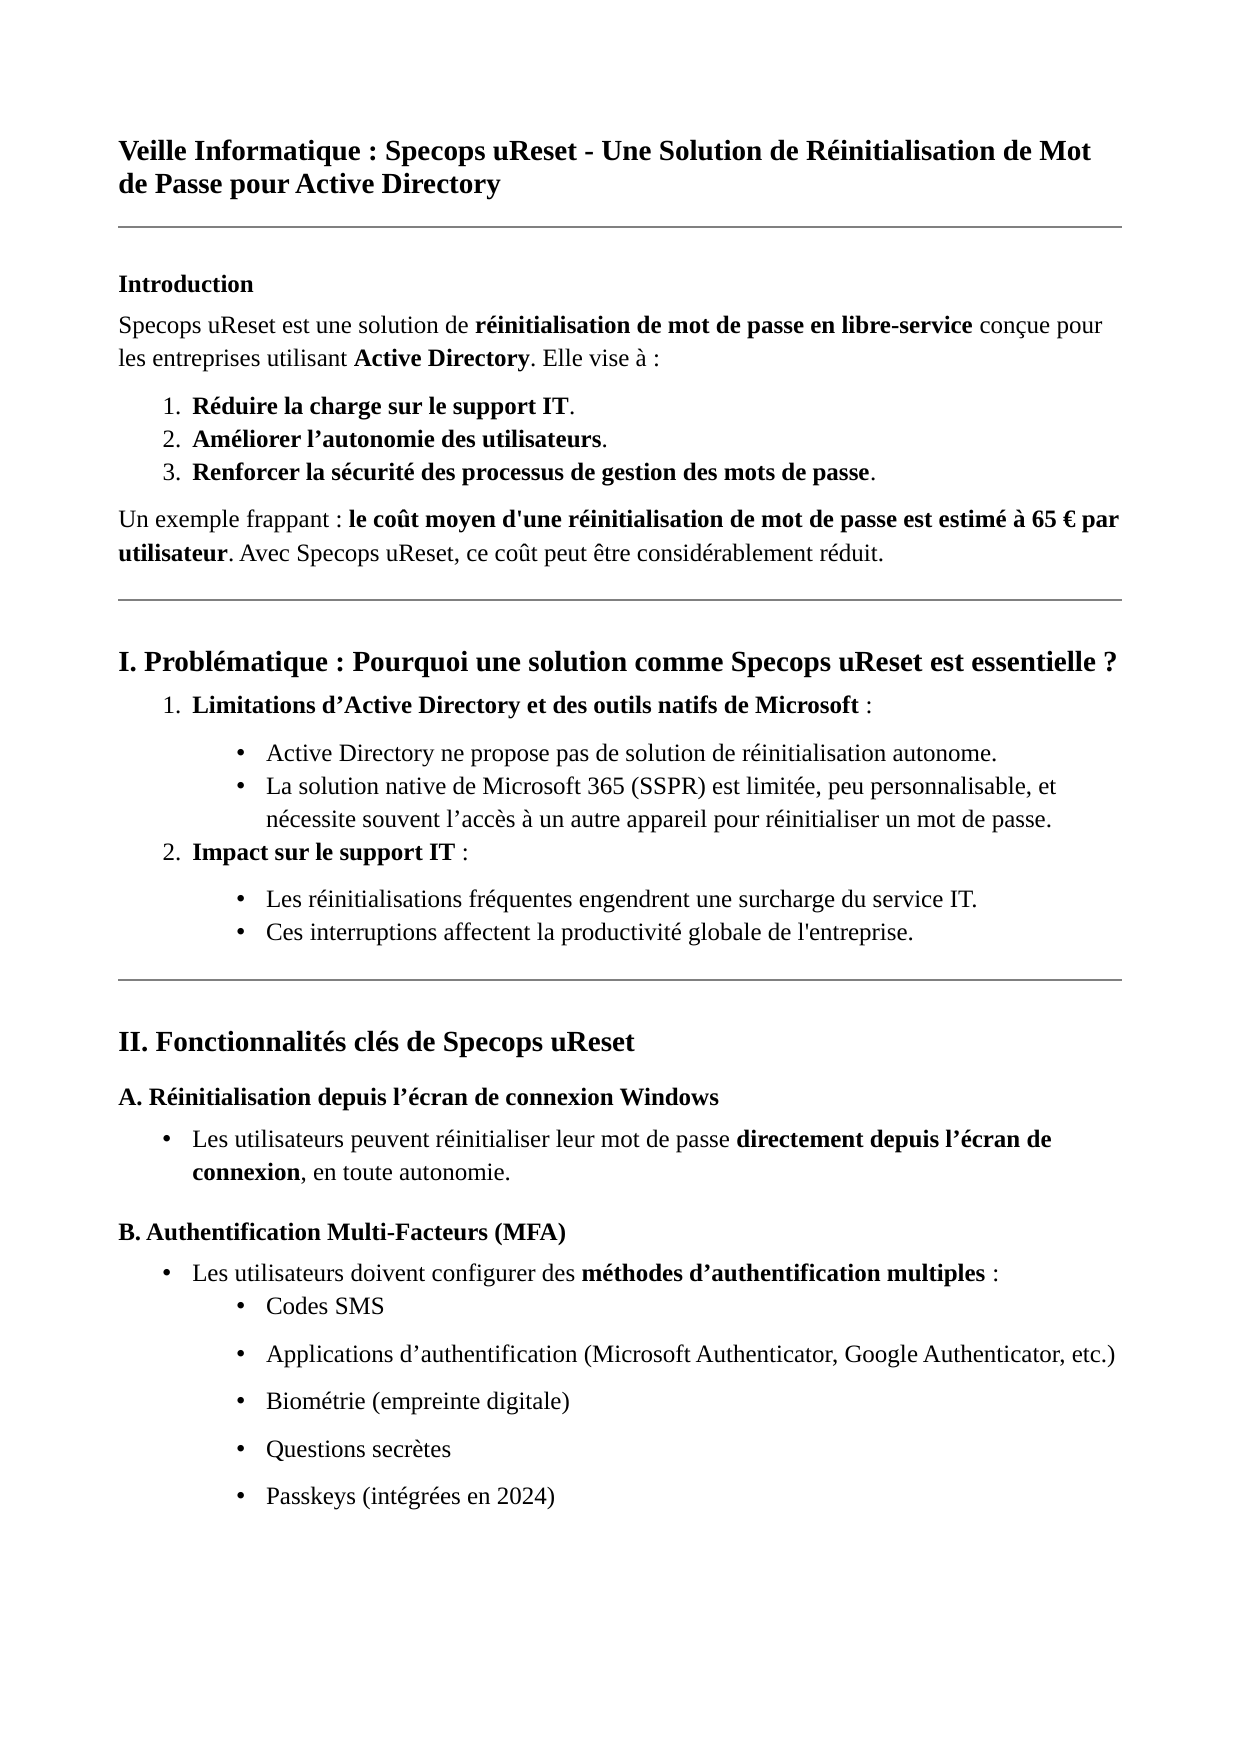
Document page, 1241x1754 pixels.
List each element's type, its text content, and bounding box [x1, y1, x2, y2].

list Questions secrètes [236, 1434, 1122, 1463]
subtitle B. Authentification Multi-Facteurs (MFA) [118, 1217, 1122, 1246]
subtitle Veille Informatique : Specops uReset - Une Solution de Réinitialisation de Mot de Passe pour Active Directory [118, 133, 1122, 200]
subtitle A. Réinitialisation depuis l’écran de connexion Windows [118, 1082, 1122, 1111]
text Un exemple frappant : le coût moyen d'une réinitialisation de mot de passe est estimé à 65 € par utilisateur. Avec Specops uReset, ce coût peut être considérablement réduit. [118, 504, 1122, 566]
list Ces interruptions affectent la productivité globale de l'entreprise. [236, 917, 1122, 946]
list Impact sur le support IT : [162, 837, 1122, 866]
list Réduire la charge sur le support IT. [162, 391, 1122, 420]
list Passkeys (intégrées en 2024) [236, 1481, 1122, 1510]
list Les utilisateurs doivent configurer des méthodes d’authentification multiples : [162, 1258, 1122, 1287]
list Renforcer la sécurité des processus de gestion des mots de passe. [162, 457, 1122, 486]
list Limitations d’Active Directory et des outils natifs de Microsoft : [162, 690, 1122, 719]
list Applications d’authentification (Microsoft Authenticator, Google Authenticator, etc.) [236, 1339, 1122, 1367]
subtitle II. Fonctionnalités clés de Specops uReset [118, 1024, 1122, 1057]
subtitle Introduction [118, 269, 1122, 298]
subtitle I. Problématique : Pourquoi une solution comme Specops uReset est essentielle ? [118, 644, 1122, 678]
list Active Directory ne propose pas de solution de réinitialisation autonome. [236, 738, 1122, 766]
list Les réinitialisations fréquentes engendrent une surcharge du service IT. [236, 884, 1122, 913]
text Specops uReset est une solution de réinitialisation de mot de passe en libre-service conçue pour les entreprises utilisant Active Directory. Elle vise à : [118, 310, 1122, 372]
list Les utilisateurs peuvent réinitialiser leur mot de passe directement depuis l’écran de connexion, en toute autonomie. [162, 1124, 1122, 1185]
list Codes SMS [236, 1291, 1122, 1320]
list La solution native de Microsoft 365 (SSPR) est limitée, peu personnalisable, et nécessite souvent l’accès à un autre appareil pour réinitialiser un mot de passe. [236, 771, 1122, 832]
list Améliorer l’autonomie des utilisateurs. [162, 424, 1122, 453]
list Biométrie (empreinte digitale) [236, 1386, 1122, 1415]
